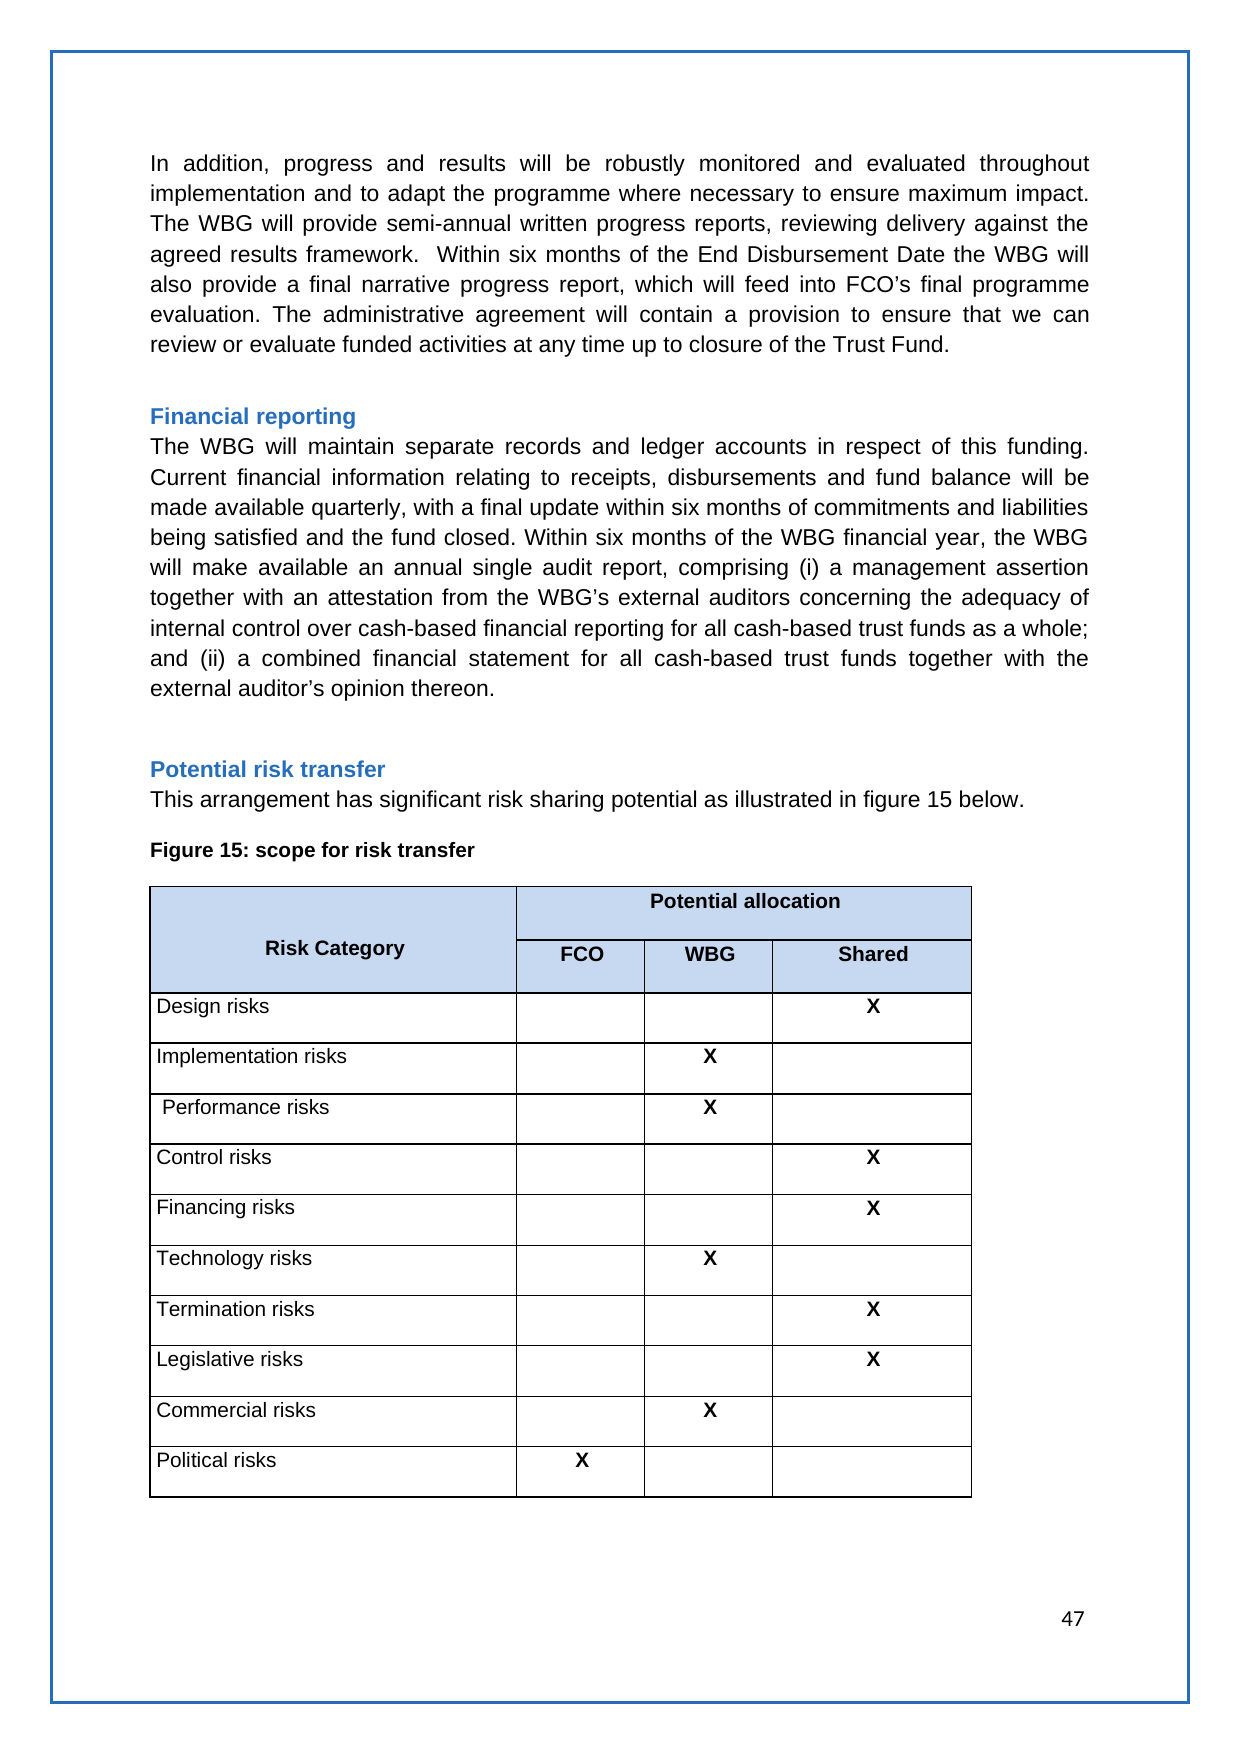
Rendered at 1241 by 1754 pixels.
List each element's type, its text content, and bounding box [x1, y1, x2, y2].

table_header Potential allocation [517, 887, 971, 939]
table_cell [517, 1195, 644, 1244]
table_cell X [645, 1095, 772, 1143]
table_cell Design risks [151, 994, 516, 1042]
table_cell Termination risks [151, 1296, 516, 1345]
table_cell [773, 1447, 971, 1496]
table_cell [517, 1145, 644, 1193]
table_cell X [645, 1397, 772, 1446]
table_cell X [517, 1447, 644, 1496]
table_cell [773, 1397, 971, 1446]
table_cell [773, 1044, 971, 1093]
table_cell [517, 1246, 644, 1294]
table_cell [517, 1346, 644, 1396]
table_cell [517, 1296, 644, 1345]
table_cell [517, 1397, 644, 1446]
table_cell Legislative risks [151, 1346, 516, 1396]
table_cell X [773, 1145, 971, 1193]
table_cell [517, 994, 644, 1042]
table_cell X [773, 1195, 971, 1244]
table_cell [645, 1346, 772, 1396]
table_cell WBG [645, 941, 772, 992]
list Figure 15: scope for risk transfer [150, 837, 1090, 861]
table_cell Performance risks [151, 1095, 516, 1143]
table_cell [517, 1095, 644, 1143]
table_cell Shared [773, 941, 971, 992]
table_cell Financing risks [151, 1195, 516, 1244]
table_cell [773, 1095, 971, 1143]
table_cell Commercial risks [151, 1397, 516, 1446]
table_header Risk Category [151, 887, 516, 992]
table_cell X [645, 1246, 772, 1294]
table_cell [517, 1044, 644, 1093]
table_cell X [773, 1296, 971, 1345]
table_cell Implementation risks [151, 1044, 516, 1093]
subtitle Financial reporting [150, 403, 1090, 429]
table_cell [645, 1447, 772, 1496]
table_cell [773, 1246, 971, 1294]
table_cell FCO [517, 941, 644, 992]
subtitle Potential risk transfer [150, 756, 1090, 783]
table_cell Political risks [151, 1447, 516, 1496]
text In addition, progress and results will be robustly monitored and evaluated throughout implementation and to adapt the programme where necessary to ensure maximum impact. The WBG will provide semi-annual written progress reports, reviewing delivery against the agreed results framework. Within six months of the End Disbursement Date the WBG will also provide a final narrative progress report, which will feed into FCO’s final programme evaluation. The administrative agreement will contain a provision to ensure that we can review or evaluate funded activities at any time up to closure of the Trust Fund. [150, 150, 1090, 358]
text This arrangement has significant risk sharing potential as illustrated in figure 15 below. [150, 786, 1090, 813]
table_cell Technology risks [151, 1246, 516, 1294]
table_cell [645, 1195, 772, 1244]
table_cell [645, 994, 772, 1042]
text The WBG will maintain separate records and ledger accounts in respect of this funding. Current financial information relating to receipts, disbursements and fund balance will be made available quarterly, with a final update within six months of commitments and liabilities being satisfied and the fund closed. Within six months of the WBG financial year, the WBG will make available an annual single audit report, comprising (i) a management assertion together with an attestation from the WBG’s external auditors concerning the adequacy of internal control over cash-based financial reporting for all cash-based trust funds as a whole; and (ii) a combined financial statement for all cash-based trust funds together with the external auditor’s opinion thereon. [150, 433, 1090, 701]
table_cell X [645, 1044, 772, 1093]
table_cell Control risks [151, 1145, 516, 1193]
table_cell [645, 1296, 772, 1345]
table_cell X [773, 1346, 971, 1396]
table_cell [645, 1145, 772, 1193]
table_cell X [773, 994, 971, 1042]
